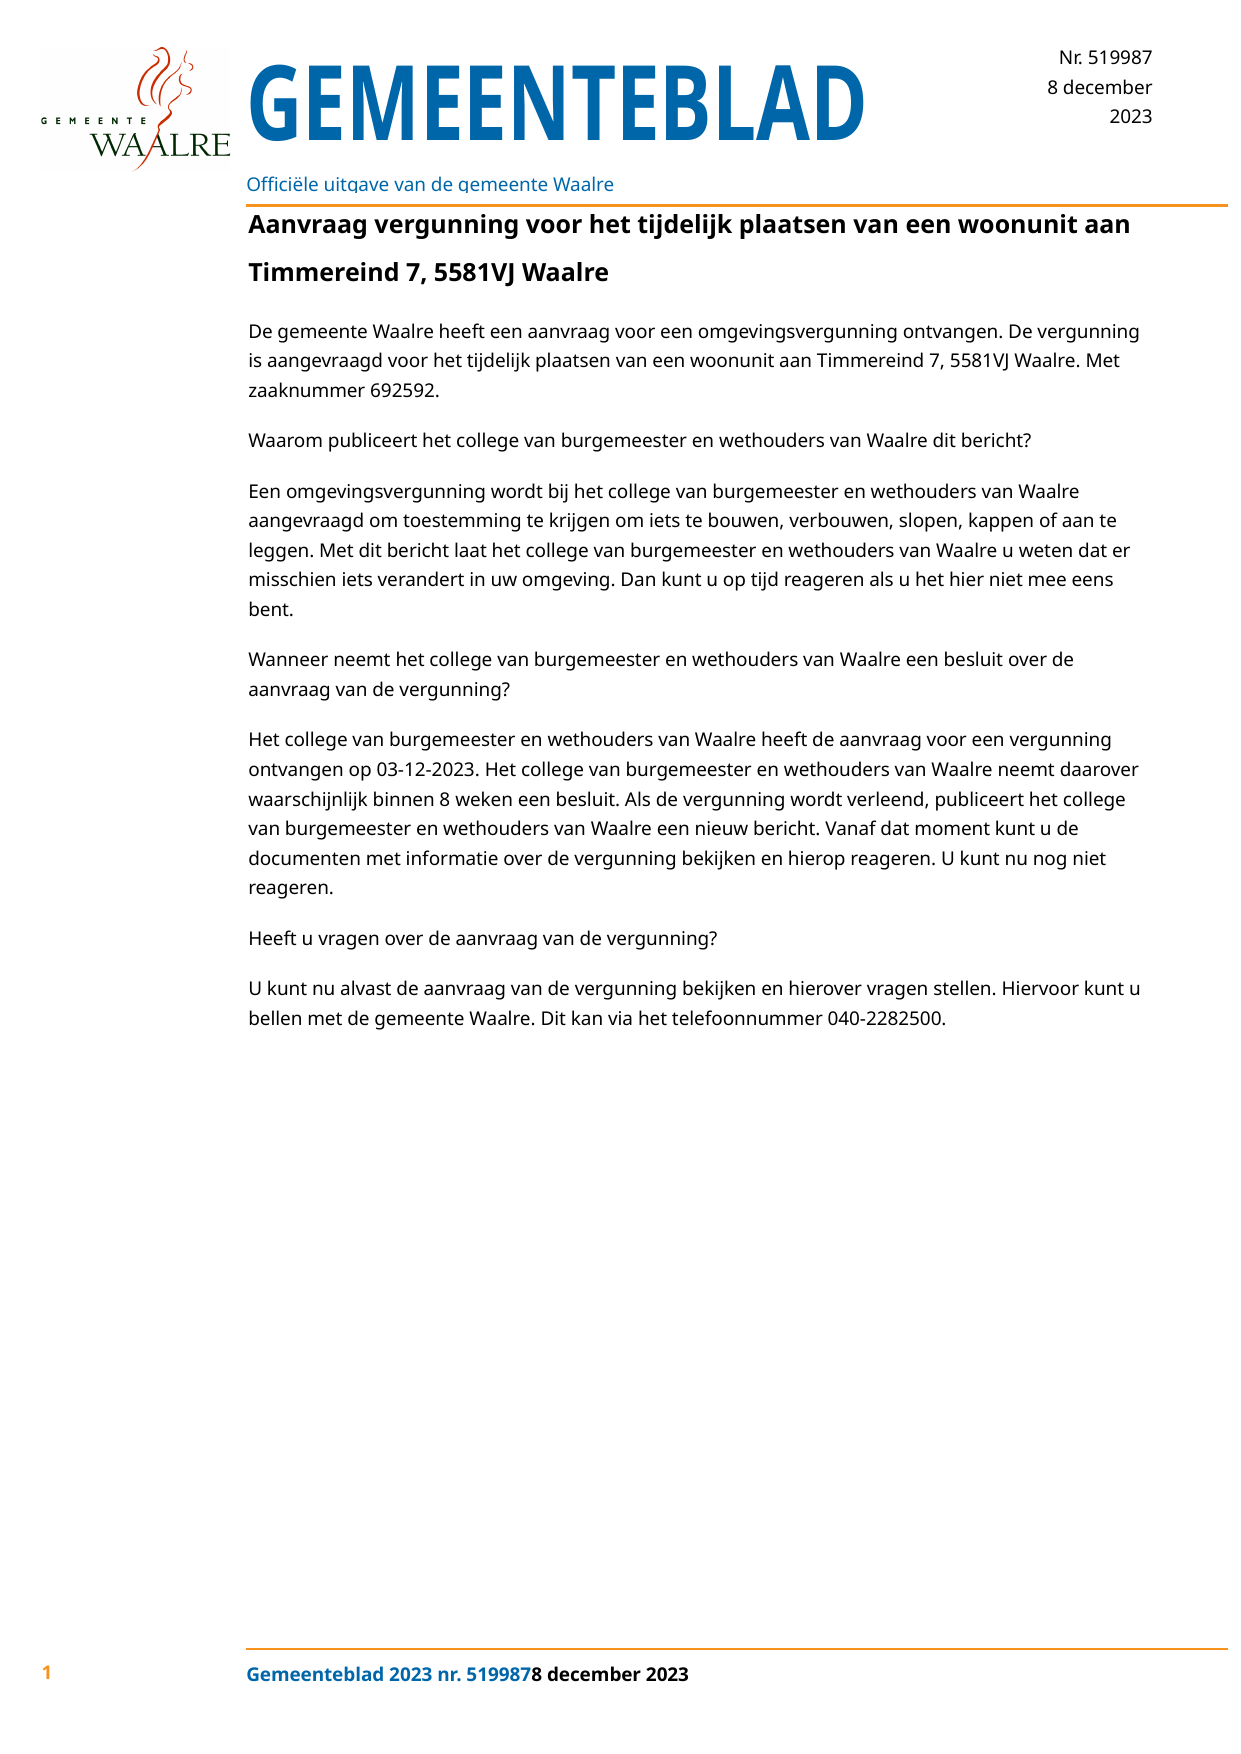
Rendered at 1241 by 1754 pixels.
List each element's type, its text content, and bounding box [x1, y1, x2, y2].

text Waarom publiceert het college van burgemeester en wethouders van Waalre dit bericht? [248, 427, 1152, 453]
picture [41, 47, 231, 172]
text Aanvraag vergunning voor het tijdelijk plaatsen van een woonunit aan Timmereind 7, 5581VJ Waalre [248, 207, 1152, 288]
text U kunt nu alvast de aanvraag van de vergunning bekijken en hierover vragen stellen. Hiervoor kunt u bellen met de gemeente Waalre. Dit kan via het telefoonnummer 040-2282500. [248, 975, 1152, 1031]
text Wanneer neemt het college van burgemeester en wethouders van Waalre een besluit over de aanvraag van de vergunning? [248, 647, 1152, 702]
text Heeft u vragen over de aanvraag van de vergunning? [248, 925, 1152, 951]
text Een omgevingsvergunning wordt bij het college van burgemeester en wethouders van Waalre aangevraagd om toestemming te krijgen om iets te bouwen, verbouwen, slopen, kappen of aan te leggen. Met dit bericht laat het college van burgemeester en wethouders van Waalre u weten dat er misschien iets verandert in uw omgeving. Dan kunt u op tijd reageren als u het hier niet mee eens bent. [248, 478, 1152, 622]
text Het college van burgemeester en wethouders van Waalre heeft de aanvraag voor een vergunning ontvangen op 03-12-2023. Het college van burgemeester en wethouders van Waalre neemt daarover waarschijnlijk binnen 8 weken een besluit. Als de vergunning wordt verleend, publiceert het college van burgemeester en wethouders van Waalre een nieuw bericht. Vanaf dat moment kunt u de documenten met informatie over de vergunning bekijken en hierop reageren. U kunt nu nog niet reageren. [248, 727, 1152, 900]
text De gemeente Waalre heeft een aanvraag voor een omgevingsvergunning ontvangen. De vergunning is aangevraagd voor het tijdelijk plaatsen van een woonunit aan Timmereind 7, 5581VJ Waalre. Met zaaknummer 692592. [248, 318, 1152, 403]
